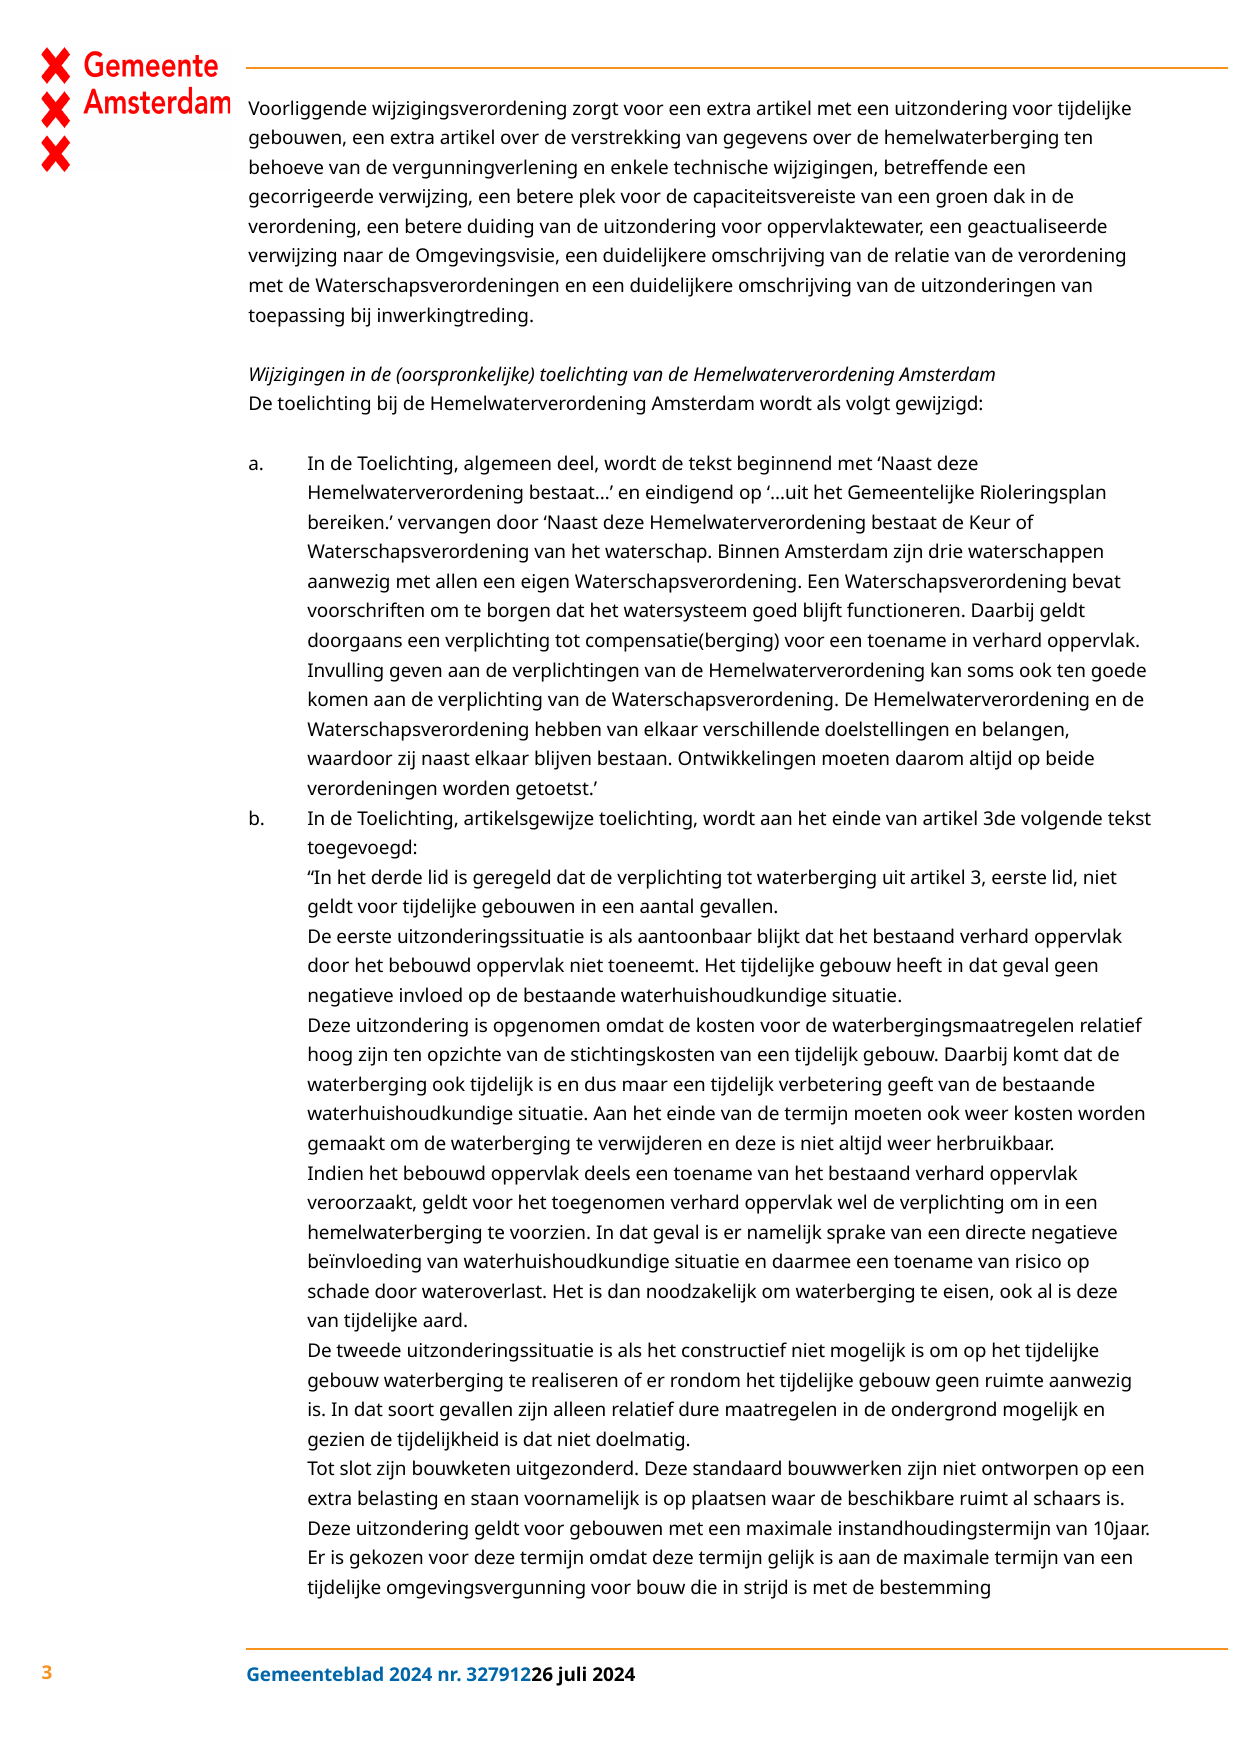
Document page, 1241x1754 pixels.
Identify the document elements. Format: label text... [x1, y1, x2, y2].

list In de Toelichting, algemeen deel, wordt de tekst beginnend met ‘Naast deze Hemelwaterverordening bestaat…’ en eindigend op ‘…uit het Gemeentelijke Rioleringsplan bereiken.’ vervangen door ‘Naast deze Hemelwaterverordening bestaat de Keur of Waterschapsverordening van het waterschap. Binnen Amsterdam zijn drie waterschappen aanwezig met allen een eigen Waterschapsverordening. Een Waterschapsverordening bevat voorschriften om te borgen dat het watersysteem goed blijft functioneren. Daarbij geldt doorgaans een verplichting tot compensatie(berging) voor een toename in verhard oppervlak. Invulling geven aan de verplichtingen van de Hemelwaterverordening kan soms ook ten goede komen aan de verplichting van de Waterschapsverordening. De Hemelwaterverordening en de Waterschapsverordening hebben van elkaar verschillende doelstellingen en belangen, waardoor zij naast elkaar blijven bestaan. Ontwikkelingen moeten daarom altijd op beide verordeningen worden getoetst.’ [248, 450, 1152, 801]
list Tot slot zijn bouwketen uitgezonderd. Deze standaard bouwwerken zijn niet ontworpen op een extra belasting en staan voornamelijk is op plaatsen waar de beschikbare ruimt al schaars is. [248, 1456, 1152, 1511]
text Wijzigingen in de (oorspronkelijke) toelichting van de Hemelwaterverordening Amsterdam [248, 361, 1152, 387]
picture [41, 47, 231, 172]
text De toelichting bij de Hemelwaterverordening Amsterdam wordt als volgt gewijzigd: [248, 391, 1152, 416]
list “In het derde lid is geregeld dat de verplichting tot waterberging uit artikel 3, eerste lid, niet geldt voor tijdelijke gebouwen in een aantal gevallen. [248, 864, 1152, 919]
text Voorliggende wijzigingsverordening zorgt voor een extra artikel met een uitzondering voor tijdelijke gebouwen, een extra artikel over de verstrekking van gegevens over de hemelwaterberging ten behoeve van de vergunningverlening en enkele technische wijzigingen, betreffende een gecorrigeerde verwijzing, een betere plek voor de capaciteitsvereiste van een groen dak in de verordening, een betere duiding van de uitzondering voor oppervlaktewater, een geactualiseerde verwijzing naar de Omgevingsvisie, een duidelijkere omschrijving van de relatie van de verordening met de Waterschapsverordeningen en een duidelijkere omschrijving van de uitzonderingen van toepassing bij inwerkingtreding. [248, 95, 1152, 328]
list Deze uitzondering geldt voor gebouwen met een maximale instandhoudingstermijn van 10jaar. Er is gekozen voor deze termijn omdat deze termijn gelijk is aan de maximale termijn van een tijdelijke omgevingsvergunning voor bouw die in strijd is met de bestemming [248, 1515, 1152, 1600]
list In de Toelichting, artikelsgewijze toelichting, wordt aan het einde van artikel 3de volgende tekst toegevoegd: [248, 805, 1152, 860]
list Indien het bebouwd oppervlak deels een toename van het bestaand verhard oppervlak veroorzaakt, geldt voor het toegenomen verhard oppervlak wel de verplichting om in een hemelwaterberging te voorzien. In dat geval is er namelijk sprake van een directe negatieve beïnvloeding van waterhuishoudkundige situatie en daarmee een toename van risico op schade door wateroverlast. Het is dan noodzakelijk om waterberging te eisen, ook al is deze van tijdelijke aard. [248, 1160, 1152, 1333]
list De tweede uitzonderingssituatie is als het constructief niet mogelijk is om op het tijdelijke gebouw waterberging te realiseren of er rondom het tijdelijke gebouw geen ruimte aanwezig is. In dat soort gevallen zijn alleen relatief dure maatregelen in de ondergrond mogelijk en gezien de tijdelijkheid is dat niet doelmatig. [248, 1337, 1152, 1452]
list Deze uitzondering is opgenomen omdat de kosten voor de waterbergingsmaatregelen relatief hoog zijn ten opzichte van de stichtingskosten van een tijdelijk gebouw. Daarbij komt dat de waterberging ook tijdelijk is en dus maar een tijdelijk verbetering geeft van de bestaande waterhuishoudkundige situatie. Aan het einde van de termijn moeten ook weer kosten worden gemaakt om de waterberging te verwijderen en deze is niet altijd weer herbruikbaar. [248, 1012, 1152, 1156]
list De eerste uitzonderingssituatie is als aantoonbaar blijkt dat het bestaand verhard oppervlak door het bebouwd oppervlak niet toeneemt. Het tijdelijke gebouw heeft in dat geval geen negatieve invloed op de bestaande waterhuishoudkundige situatie. [248, 923, 1152, 1008]
